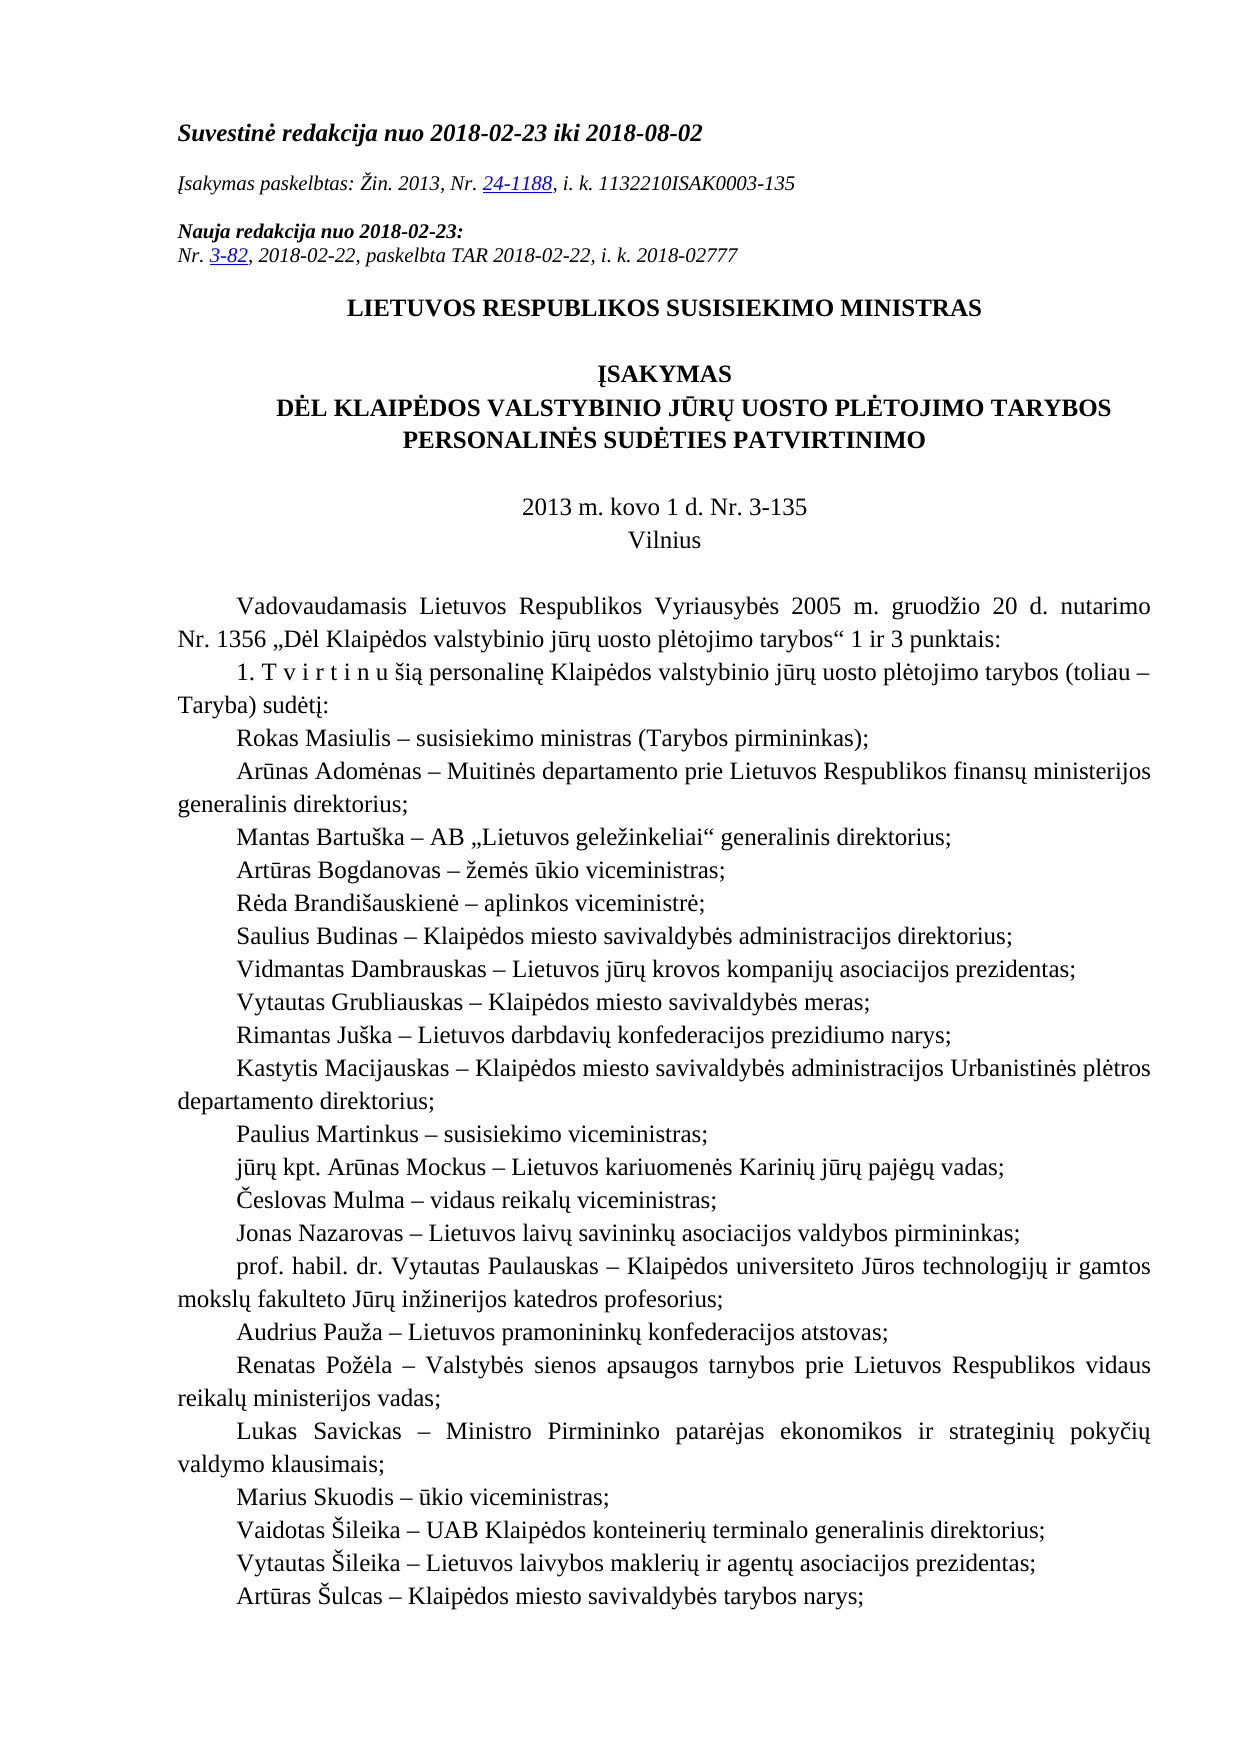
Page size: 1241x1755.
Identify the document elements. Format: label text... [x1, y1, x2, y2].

text Nr. 3-82, 2018-02-22, paskelbta TAR 2018-02-22, i. k. 2018-02777 [177, 243, 1152, 267]
text DĖL KLAIPĖDOS VALSTYBINIO JŪRŲ UOSTO PLĖTOJIMO TARYBOS PERSONALINĖS SUDĖTIES PATVIRTINIMO [177, 393, 1152, 454]
text Arūnas Adomėnas – Muitinės departamento prie Lietuvos Respublikos finansų ministerijos generalinis direktorius; [177, 756, 1152, 818]
text Rokas Masiulis – susisiekimo ministras (Tarybos pirmininkas); [177, 723, 1152, 752]
text Rimantas Juška – Lietuvos darbdavių konfederacijos prezidiumo narys; [177, 1020, 1152, 1049]
text jūrų kpt. Arūnas Mockus – Lietuvos kariuomenės Karinių jūrų pajėgų vadas; [236, 1152, 1152, 1181]
text Artūras Bogdanovas – žemės ūkio viceministras; [177, 855, 1152, 884]
text Saulius Budinas – Klaipėdos miesto savivaldybės administracijos direktorius; [177, 921, 1152, 950]
text Įsakymas paskelbtas: Žin. 2013, Nr. 24-1188, i. k. 1132210ISAK0003-135 [177, 171, 1152, 195]
text Rėda Brandišauskienė – aplinkos viceministrė; [177, 888, 1152, 917]
text prof. habil. dr. Vytautas Paulauskas – Klaipėdos universiteto Jūros technologijų ir gamtos mokslų fakulteto Jūrų inžinerijos katedros profesorius; [177, 1251, 1152, 1313]
text Česlovas Mulma – vidaus reikalų viceministras; [177, 1185, 1152, 1214]
text 2013 m. kovo 1 d. Nr. 3-135 [177, 492, 1152, 520]
text Kastytis Macijauskas – Klaipėdos miesto savivaldybės administracijos Urbanistinės plėtros departamento direktorius; [177, 1053, 1152, 1115]
text Paulius Martinkus – susisiekimo viceministras; [177, 1119, 1152, 1148]
text Jonas Nazarovas – Lietuvos laivų savininkų asociacijos valdybos pirmininkas; [177, 1218, 1152, 1247]
text Nauja redakcija nuo 2018-02-23: [177, 219, 1152, 243]
text Vidmantas Dambrauskas – Lietuvos jūrų krovos kompanijų asociacijos prezidentas; [177, 954, 1152, 983]
text Vadovaudamasis Lietuvos Respublikos Vyriausybės 2005 m. gruodžio 20 d. nutarimo Nr. 1356 „Dėl Klaipėdos valstybinio jūrų uosto plėtojimo tarybos“ 1 ir 3 punktais: [177, 591, 1152, 652]
text ĮSAKYMAS [177, 359, 1152, 388]
text Lukas Savickas – Ministro Pirmininko patarėjas ekonomikos ir strateginių pokyčių valdymo klausimais; [177, 1416, 1152, 1478]
text Renatas Požėla – Valstybės sienos apsaugos tarnybos prie Lietuvos Respublikos vidaus reikalų ministerijos vadas; [177, 1350, 1152, 1412]
text LIETUVOS RESPUBLIKOS SUSISIEKIMO MINISTRAS [177, 293, 1152, 322]
text Artūras Šulcas – Klaipėdos miesto savivaldybės tarybos narys; [177, 1581, 1152, 1610]
text Vytautas Šileika – Lietuvos laivybos maklerių ir agentų asociacijos prezidentas; [177, 1548, 1152, 1577]
text Audrius Pauža – Lietuvos pramonininkų konfederacijos atstovas; [177, 1317, 1152, 1346]
text Marius Skuodis – ūkio viceministras; [177, 1482, 1152, 1511]
text 1. T v i r t i n u šią personalinę Klaipėdos valstybinio jūrų uosto plėtojimo tarybos (toliau – Taryba) sudėtį: [177, 657, 1152, 718]
text Suvestinė redakcija nuo 2018-02-23 iki 2018-08-02 [177, 118, 1152, 147]
text Vilnius [177, 525, 1152, 553]
text Vytautas Grubliauskas – Klaipėdos miesto savivaldybės meras; [177, 987, 1152, 1016]
text Vaidotas Šileika – UAB Klaipėdos konteinerių terminalo generalinis direktorius; [177, 1515, 1152, 1544]
text Mantas Bartuška – AB „Lietuvos geležinkeliai“ generalinis direktorius; [177, 822, 1152, 851]
